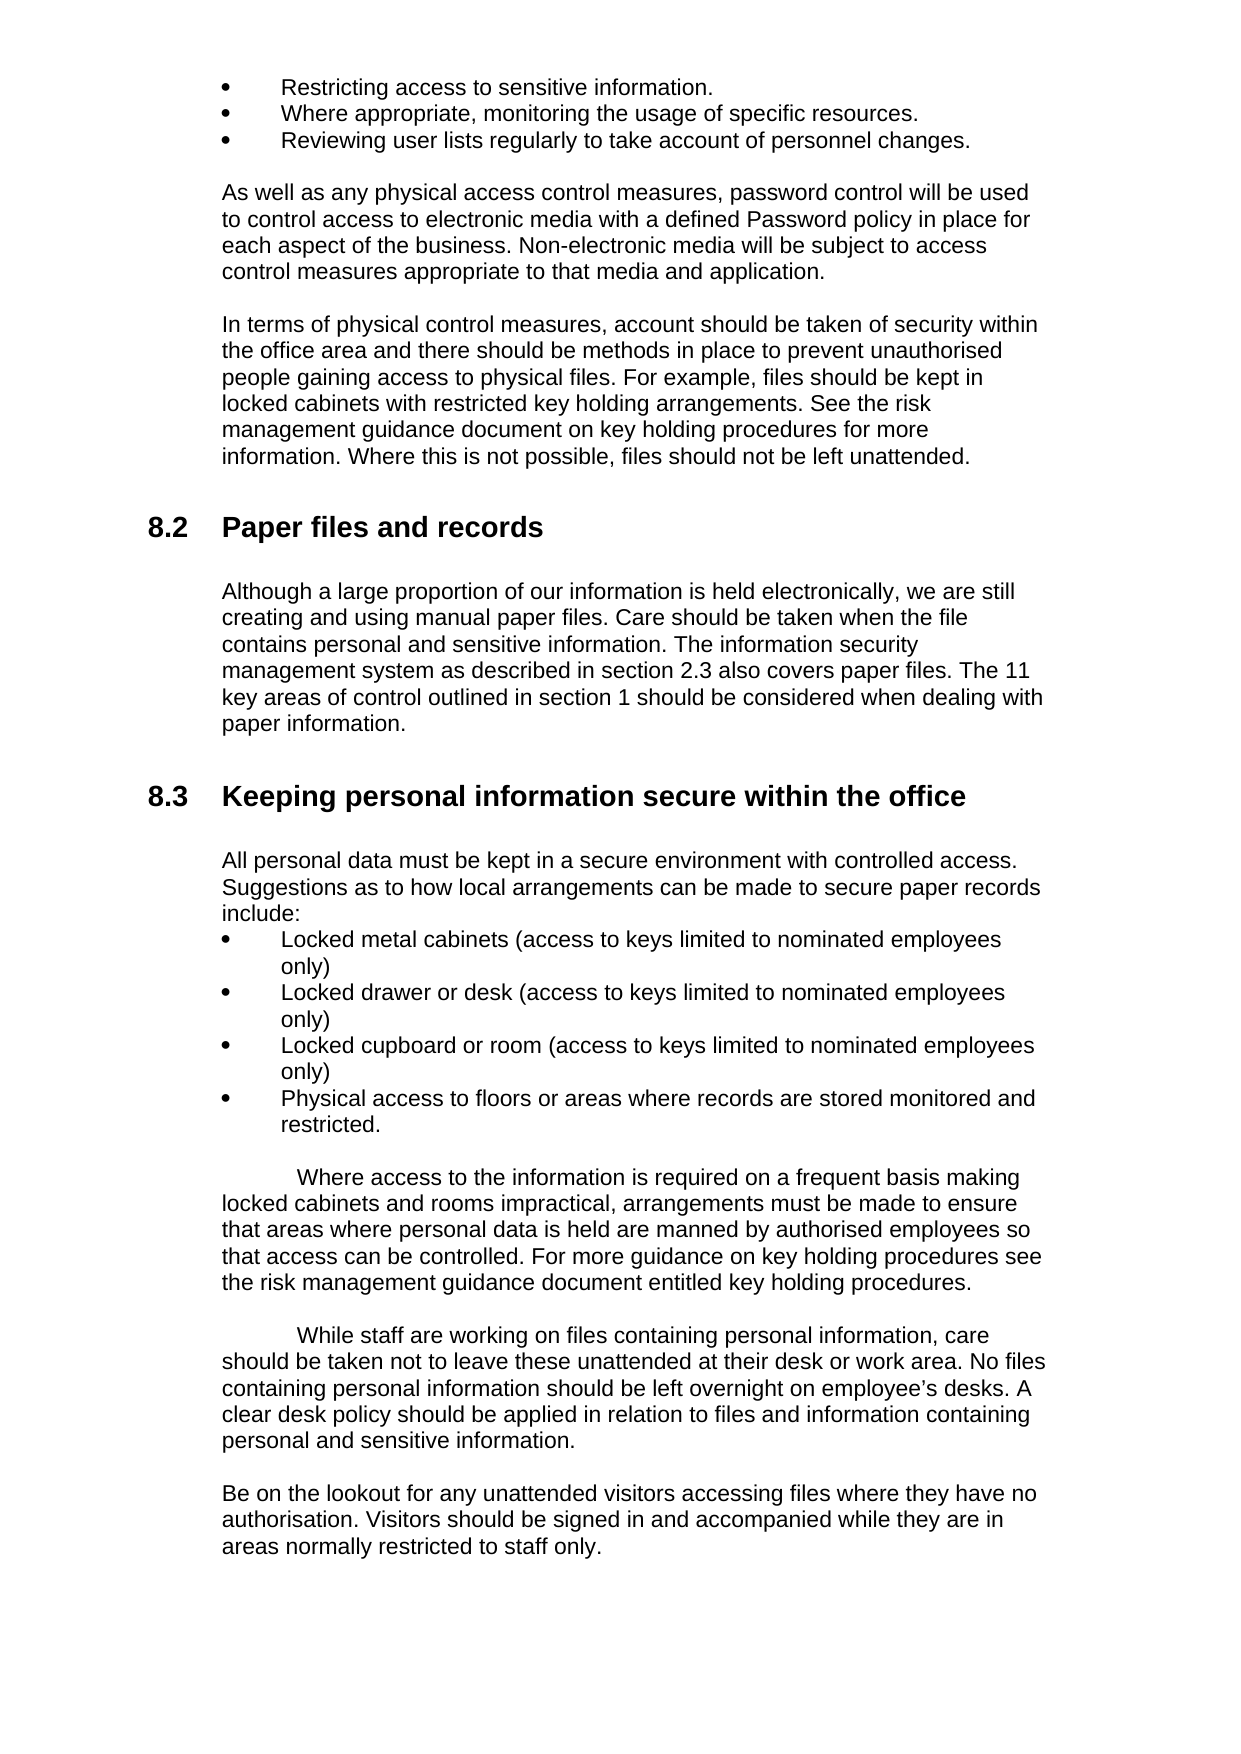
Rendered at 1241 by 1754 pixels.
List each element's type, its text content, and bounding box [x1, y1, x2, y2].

list Locked drawer or desk (access to keys limited to nominated employees only) [222, 979, 1053, 1032]
text While staff are working on files containing personal information, care should be taken not to leave these unattended at their desk or work area. No files containing personal information should be left overnight on employee’s desks. A clear desk policy should be applied in relation to files and information containing personal and sensitive information. [222, 1322, 1053, 1453]
list Locked cupboard or room (access to keys limited to nominated employees only) [222, 1032, 1053, 1084]
list Locked metal cabinets (access to keys limited to nominated employees only) [222, 926, 1053, 979]
list Reviewing user lists regularly to take account of personnel changes. [222, 127, 1053, 153]
list Restricting access to sensitive information. [222, 74, 1053, 100]
text Be on the lookout for any unattended visitors accessing files where they have no authorisation. Visitors should be signed in and accompanied while they are in areas normally restricted to staff only. [222, 1480, 1053, 1559]
subtitle 8.2 Paper files and records [148, 510, 1053, 543]
text In terms of physical control measures, account should be taken of security within the office area and there should be methods in place to prevent unauthorised people gaining access to physical files. For example, files should be kept in locked cabinets with restricted key holding arrangements. See the risk management guidance document on key holding procedures for more information. Where this is not possible, files should not be left unattended. [222, 311, 1053, 469]
list Where appropriate, monitoring the usage of specific resources. [222, 100, 1053, 127]
text Although a large proportion of our information is held electronically, we are still creating and using manual paper files. Care should be taken when the file contains personal and sensitive information. The information security management system as described in section 2.3 also covers paper files. The 11 key areas of control outlined in section 1 should be considered when dealing with paper information. [222, 578, 1053, 736]
text Where access to the information is required on a frequent basis making locked cabinets and rooms impractical, arrangements must be made to ensure that areas where personal data is held are manned by authorised employees so that access can be controlled. For more guidance on key holding procedures see the risk management guidance document entitled key holding procedures. [222, 1164, 1053, 1295]
text All personal data must be kept in a secure environment with controlled access. Suggestions as to how local arrangements can be made to secure paper records include: [222, 847, 1053, 926]
text As well as any physical access control measures, password control will be used to control access to electronic media with a defined Password policy in place for each aspect of the business. Non-electronic media will be subject to access control measures appropriate to that media and application. [222, 179, 1053, 285]
list Physical access to floors or areas where records are stored monitored and restricted. [222, 1084, 1053, 1137]
subtitle 8.3 Keeping personal information secure within the office [148, 779, 1053, 813]
